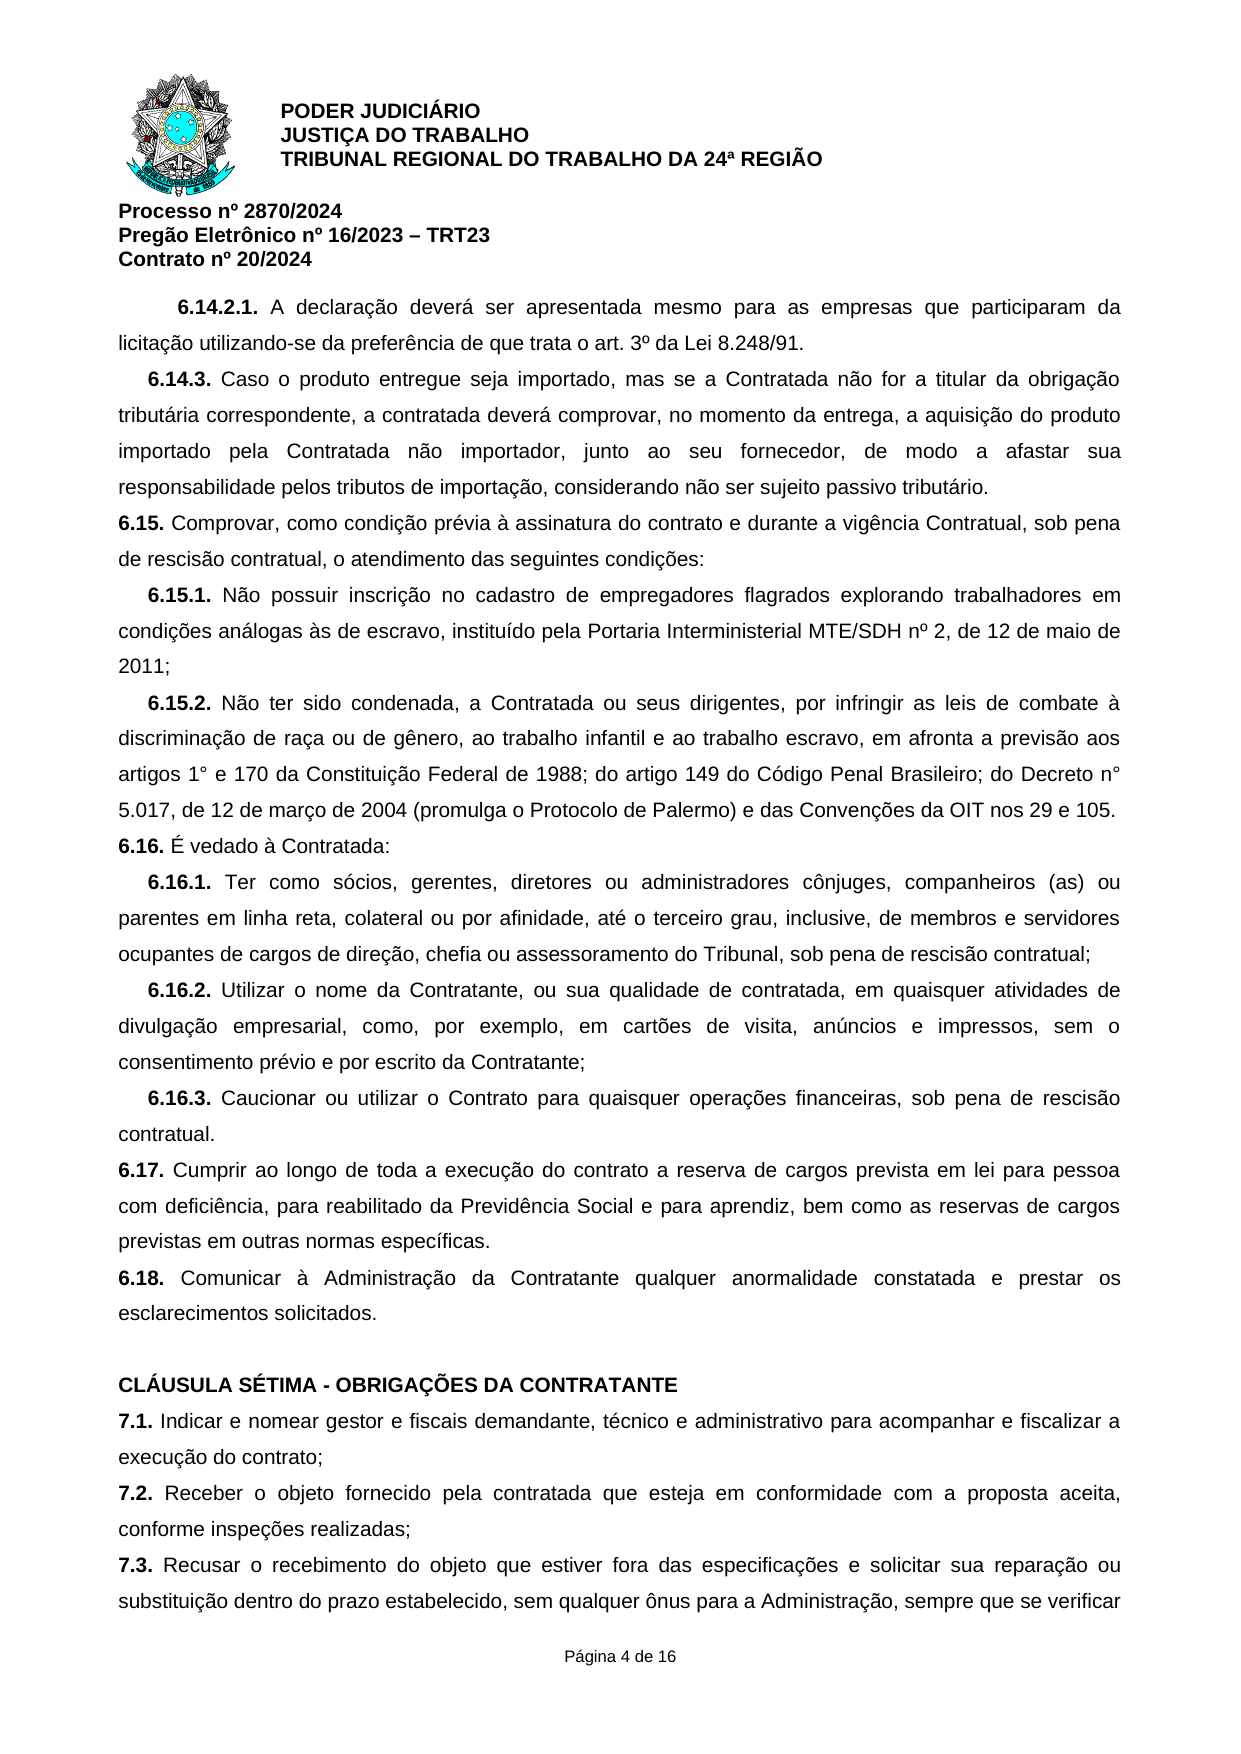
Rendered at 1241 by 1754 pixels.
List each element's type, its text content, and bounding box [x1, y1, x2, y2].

text 7.2. Receber o objeto fornecido pela contratada que esteja em conformidade com a proposta aceita, conforme inspeções realizadas; [118, 1481, 1122, 1541]
text 6.18. Comunicar à Administração da Contratante qualquer anormalidade constatada e prestar os esclarecimentos solicitados. [118, 1265, 1122, 1325]
text 6.15.1. Não possuir inscrição no cadastro de empregadores flagrados explorando trabalhadores em condições análogas às de escravo, instituído pela Portaria Interministerial MTE/SDH nº 2, de 12 de maio de 2011; [118, 582, 1122, 678]
text 6.16.1. Ter como sócios, gerentes, diretores ou administradores cônjuges, companheiros (as) ou parentes em linha reta, colateral ou por afinidade, até o terceiro grau, inclusive, de membros e servidores ocupantes de cargos de direção, chefia ou assessoramento do Tribunal, sob pena de rescisão contratual; [118, 870, 1122, 966]
text 6.15.2. Não ter sido condenada, a Contratada ou seus dirigentes, por infringir as leis de combate à discriminação de raça ou de gênero, ao trabalho infantil e ao trabalho escravo, em afronta a previsão aos artigos 1° e 170 da Constituição Federal de 1988; do artigo 149 do Código Penal Brasileiro; do Decreto n° 5.017, de 12 de março de 2004 (promulga o Protocolo de Palermo) e das Convenções da OIT nos 29 e 105. [118, 690, 1122, 822]
text 6.14.3. Caso o produto entregue seja importado, mas se a Contratada não for a titular da obrigação tributária correspondente, a contratada deverá comprovar, no momento da entrega, a aquisição do produto importado pela Contratada não importador, junto ao seu fornecedor, de modo a afastar sua responsabilidade pelos tributos de importação, considerando não ser sujeito passivo tributário. [118, 367, 1122, 499]
text 6.17. Cumprir ao longo de toda a execução do contrato a reserva de cargos prevista em lei para pessoa com deficiência, para reabilitado da Previdência Social e para aprendiz, bem como as reservas de cargos previstas em outras normas específicas. [118, 1157, 1122, 1253]
text 6.16.2. Utilizar o nome da Contratante, ou sua qualidade de contratada, em quaisquer atividades de divulgação empresarial, como, por exemplo, em cartões de visita, anúncios e impressos, sem o consentimento prévio e por escrito da Contratante; [118, 978, 1122, 1074]
text 7.3. Recusar o recebimento do objeto que estiver fora das especificações e solicitar sua reparação ou substituição dentro do prazo estabelecido, sem qualquer ônus para a Administração, sempre que se verificar [118, 1553, 1122, 1613]
text 7.1. Indicar e nomear gestor e fiscais demandante, técnico e administrativo para acompanhar e fiscalizar a execução do contrato; [118, 1409, 1122, 1469]
text 6.16. É vedado à Contratada: [118, 834, 1122, 858]
text 6.14.2.1. A declaração deverá ser apresentada mesmo para as empresas que participaram da licitação utilizando-se da preferência de que trata o art. 3º da Lei 8.248/91. [118, 295, 1122, 355]
text 6.15. Comprovar, como condição prévia à assinatura do contrato e durante a vigência Contratual, sob pena de rescisão contratual, o atendimento das seguintes condições: [118, 511, 1122, 571]
text CLÁUSULA SÉTIMA - OBRIGAÇÕES DA CONTRATANTE [118, 1373, 1122, 1397]
text 6.16.3. Caucionar ou utilizar o Contrato para quaisquer operações financeiras, sob pena de rescisão contratual. [118, 1086, 1122, 1146]
